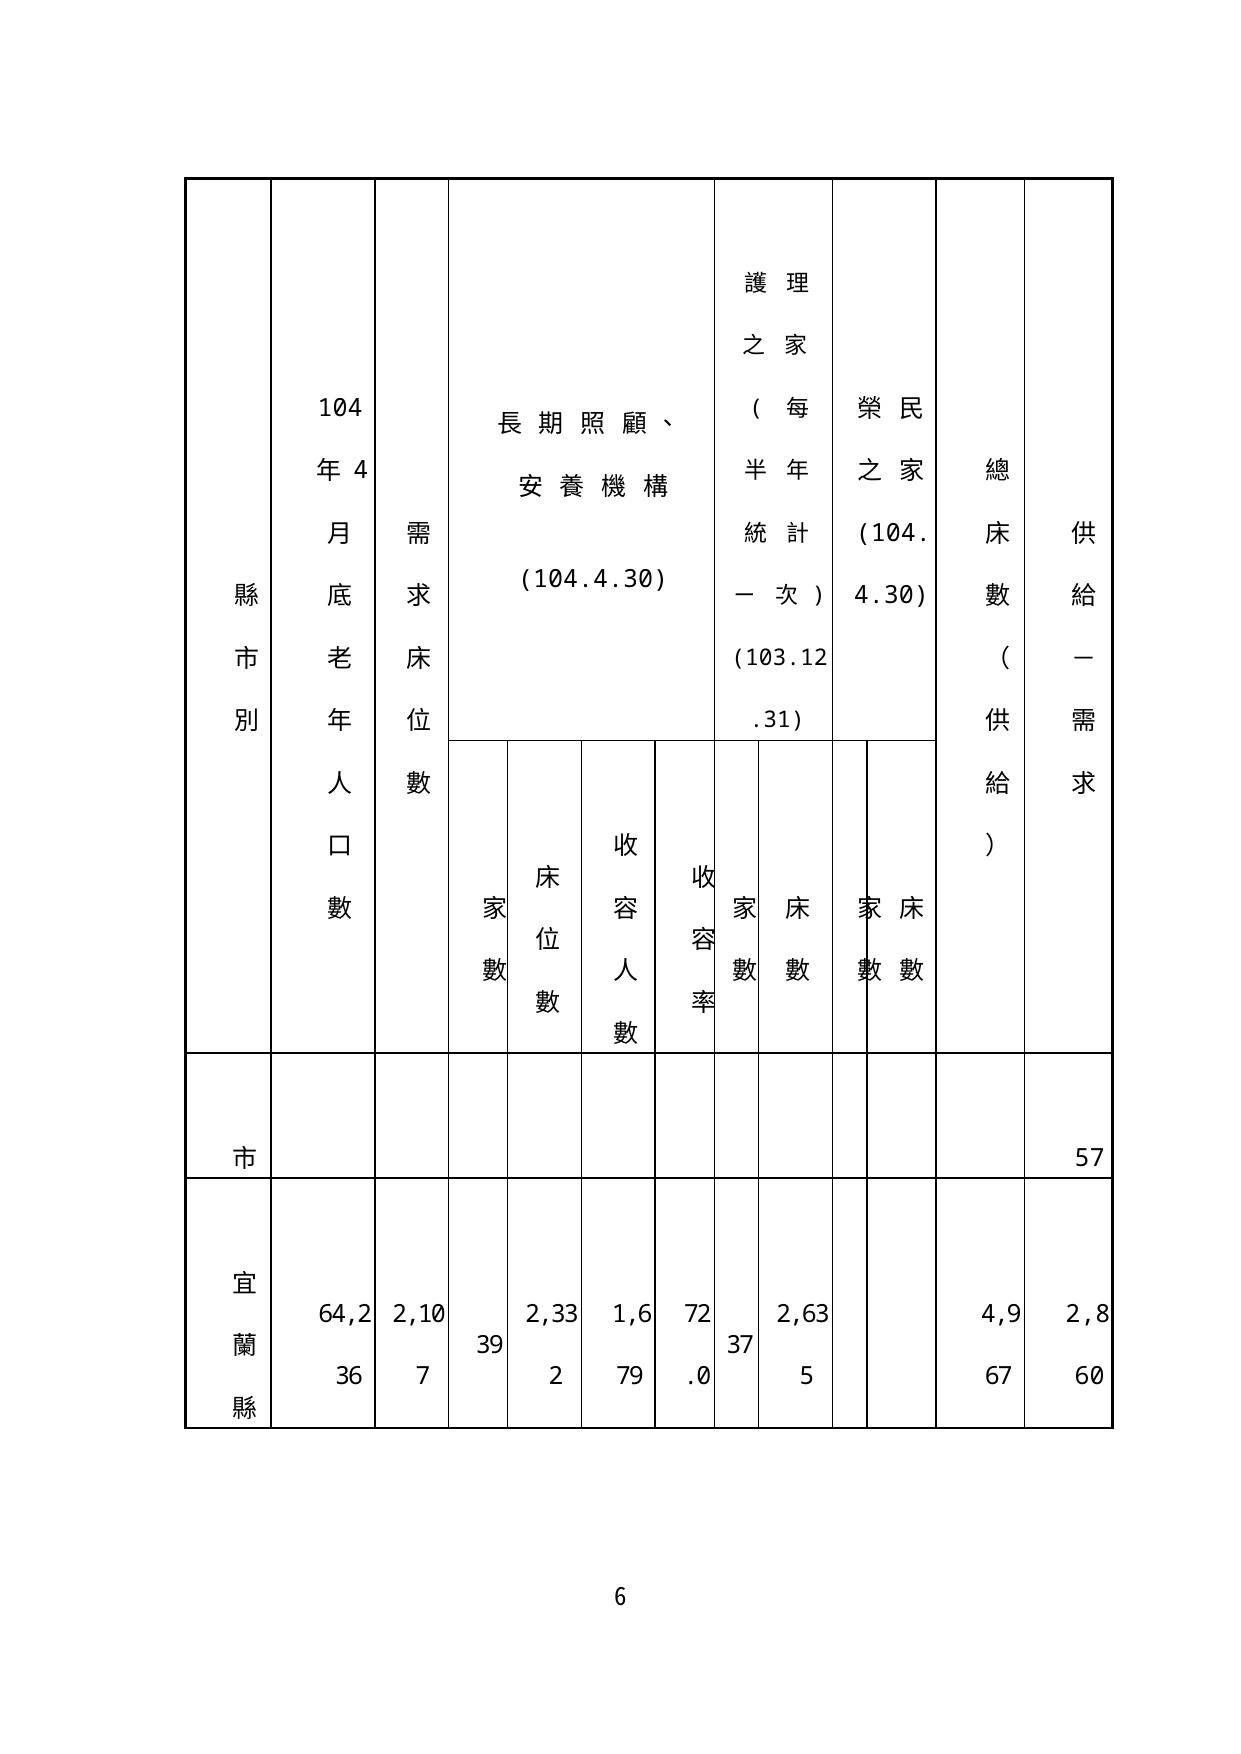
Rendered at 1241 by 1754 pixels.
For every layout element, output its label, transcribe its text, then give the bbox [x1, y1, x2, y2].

table_header 榮民之家(104.4.30) [833, 180, 935, 740]
table_cell [868, 1179, 935, 1427]
table_header 縣市別 [187, 180, 270, 1052]
table_header 供給－需求 [1025, 180, 1111, 1052]
table_cell 床位數 [508, 741, 581, 1052]
table_header 需求床位數 [376, 180, 448, 1052]
table_cell [449, 1054, 507, 1177]
table_cell [759, 1054, 832, 1177]
table_cell 宜蘭縣 [187, 1179, 270, 1427]
table_cell [272, 1054, 374, 1177]
table_header 104年4月底老年人口數 [272, 180, 374, 1052]
table_cell [656, 1054, 714, 1177]
table_cell 家數 [715, 741, 758, 1052]
table_cell 39 [449, 1179, 507, 1427]
table_cell [508, 1054, 581, 1177]
table_cell [833, 1179, 866, 1427]
table_cell 2,635 [759, 1179, 832, 1427]
table_cell 2,107 [376, 1179, 448, 1427]
table_cell [868, 1054, 935, 1177]
table_cell 2,860 [1025, 1179, 1111, 1427]
table_cell 床數 [759, 741, 832, 1052]
table_cell [376, 1054, 448, 1177]
table_cell 家數 [833, 741, 866, 1052]
table_cell 72.0 [656, 1179, 714, 1427]
table_cell 4,967 [937, 1179, 1024, 1427]
table_cell 收容率 [656, 741, 714, 1052]
table_cell 2,332 [508, 1179, 581, 1427]
table_cell [937, 1054, 1024, 1177]
table_header 長期照顧、安養機構 (104.4.30) [449, 180, 714, 740]
table_header 總床數 （供給） [937, 180, 1024, 1052]
table_cell 37 [715, 1179, 758, 1427]
table_cell 1,679 [582, 1179, 654, 1427]
table_cell [715, 1054, 758, 1177]
table_cell 床數 [868, 741, 935, 1052]
table_header 護理之家(每半年統計ㄧ次) (103.12.31) [715, 180, 832, 740]
table_cell [833, 1054, 866, 1177]
table_cell 收容人數 [582, 741, 654, 1052]
table_cell 57 [1025, 1054, 1111, 1177]
table_cell 家數 [449, 741, 507, 1052]
table_cell [582, 1054, 654, 1177]
table_cell 64,236 [272, 1179, 374, 1427]
table_cell 市 [187, 1054, 270, 1177]
